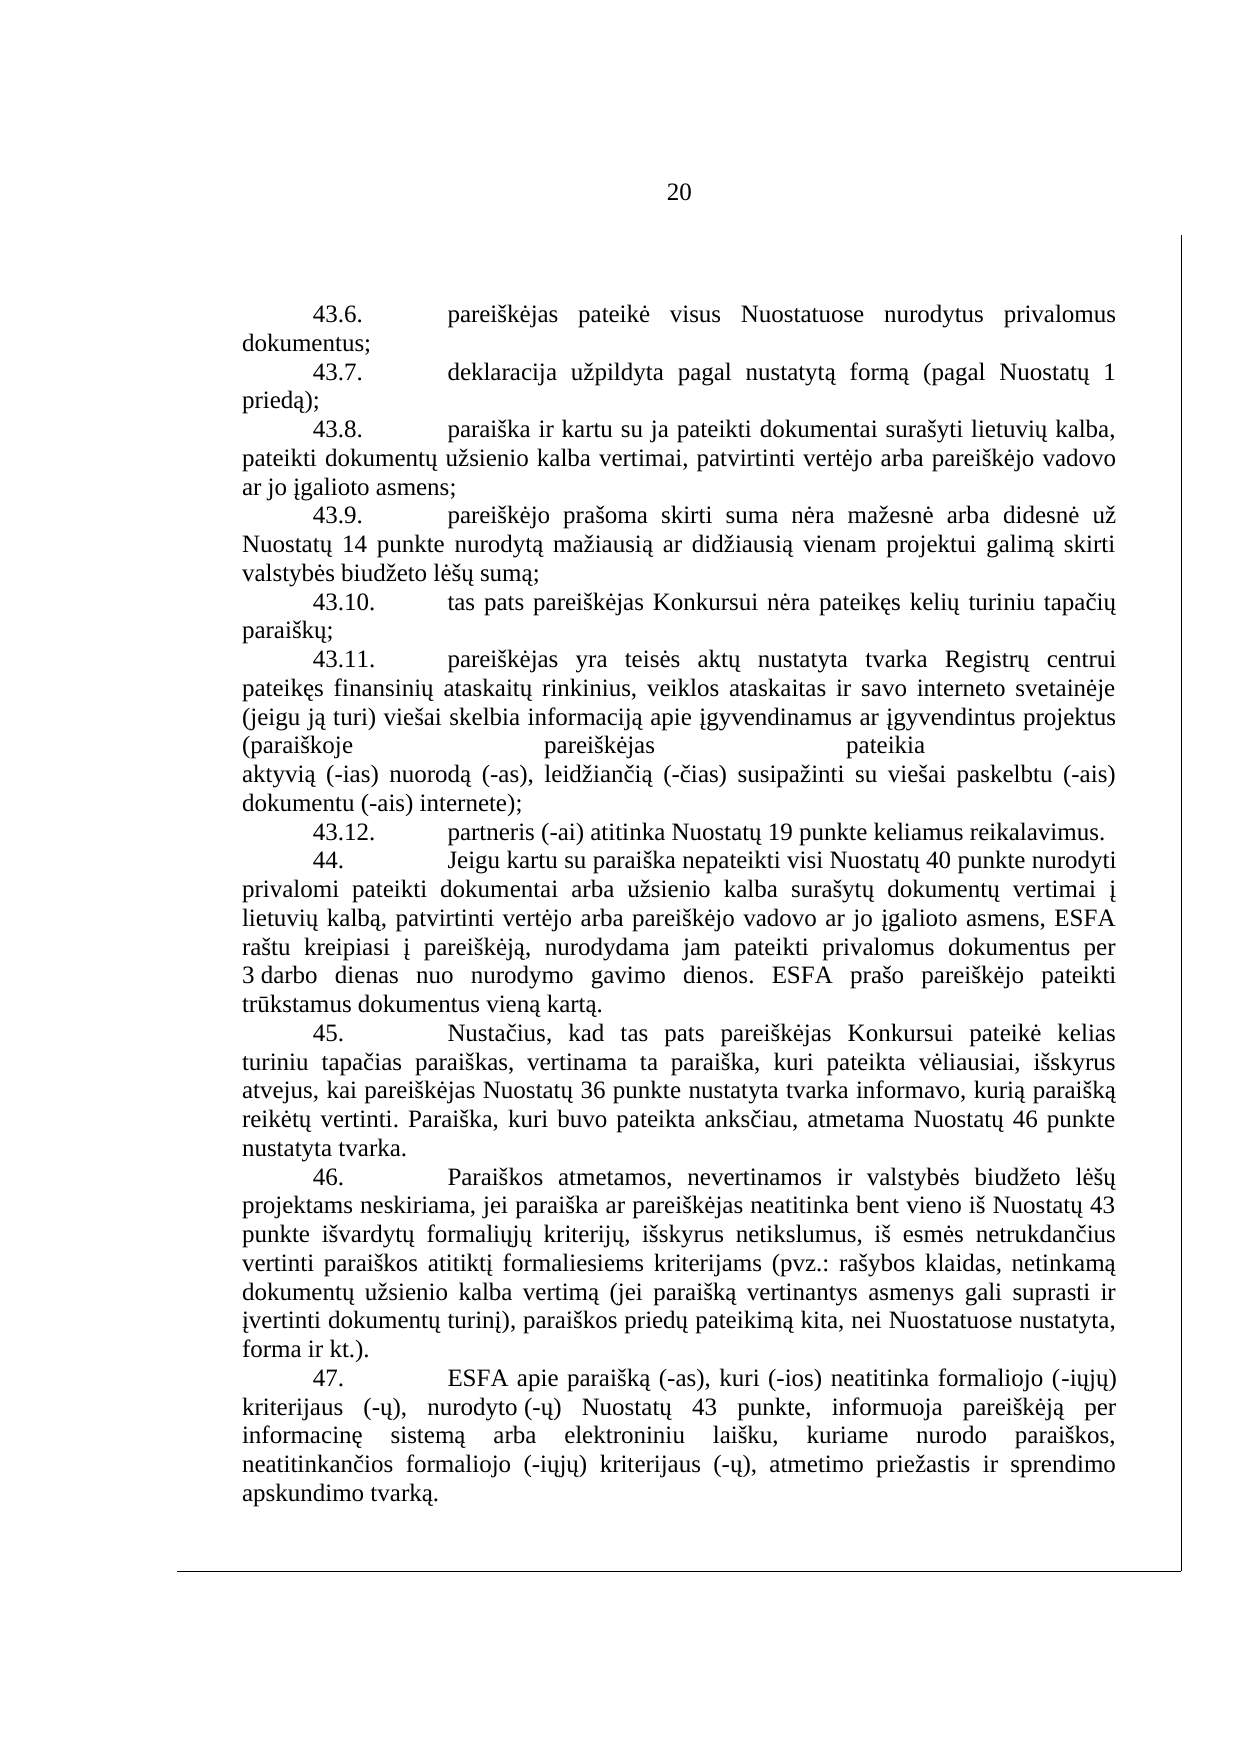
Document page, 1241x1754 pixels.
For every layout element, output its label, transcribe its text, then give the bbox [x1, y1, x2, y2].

text 43.8. paraiška ir kartu su ja pateikti dokumentai surašyti lietuvių kalba, pateikti dokumentų užsienio kalba vertimai, patvirtinti vertėjo arba pareiškėjo vadovo ar jo įgalioto asmens; [177, 414, 1181, 501]
text 43.11. pareiškėjas yra teisės aktų nustatyta tvarka Registrų centrui pateikęs finansinių ataskaitų rinkinius, veiklos ataskaitas ir savo interneto svetainėje (jeigu ją turi) viešai skelbia informaciją apie įgyvendinamus ar įgyvendintus projektus (paraiškoje pareiškėjas pateikia aktyvią (-ias) nuorodą (-as), leidžiančią (-čias) susipažinti su viešai paskelbtu (-ais) dokumentu (-ais) internete); [177, 644, 1181, 817]
text 43.9. pareiškėjo prašoma skirti suma nėra mažesnė arba didesnė už Nuostatų 14 punkte nurodytą mažiausią ar didžiausią vienam projektui galimą skirti valstybės biudžeto lėšų sumą; [177, 501, 1181, 587]
text 44. Jeigu kartu su paraiška nepateikti visi Nuostatų 40 punkte nurodyti privalomi pateikti dokumentai arba užsienio kalba surašytų dokumentų vertimai į lietuvių kalbą, patvirtinti vertėjo arba pareiškėjo vadovo ar jo įgalioto asmens, ESFA raštu kreipiasi į pareiškėją, nurodydama jam pateikti privalomus dokumentus per 3 darbo dienas nuo nurodymo gavimo dienos. ESFA prašo pareiškėjo pateikti trūkstamus dokumentus vieną kartą. [177, 846, 1181, 1018]
text 43.10. tas pats pareiškėjas Konkursui nėra pateikęs kelių turiniu tapačių paraiškų; [177, 587, 1181, 644]
text 45. Nustačius, kad tas pats pareiškėjas Konkursui pateikė kelias turiniu tapačias paraiškas, vertinama ta paraiška, kuri pateikta vėliausiai, išskyrus atvejus, kai pareiškėjas Nuostatų 36 punkte nustatyta tvarka informavo, kurią paraišką reikėtų vertinti. Paraiška, kuri buvo pateikta anksčiau, atmetama Nuostatų 46 punkte nustatyta tvarka. [177, 1018, 1181, 1162]
text 46. Paraiškos atmetamos, nevertinamos ir valstybės biudžeto lėšų projektams neskiriama, jei paraiška ar pareiškėjas neatitinka bent vieno iš Nuostatų 43 punkte išvardytų formaliųjų kriterijų, išskyrus netikslumus, iš esmės netrukdančius vertinti paraiškos atitiktį formaliesiems kriterijams (pvz.: rašybos klaidas, netinkamą dokumentų užsienio kalba vertimą (jei paraišką vertinantys asmenys gali suprasti ir įvertinti dokumentų turinį), paraiškos priedų pateikimą kita, nei Nuostatuose nustatyta, forma ir kt.). [177, 1162, 1181, 1363]
text 43.12. partneris (-ai) atitinka Nuostatų 19 punkte keliamus reikalavimus. [177, 817, 1181, 846]
text 43.6. pareiškėjas pateikė visus Nuostatuose nurodytus privalomus dokumentus; [177, 235, 1181, 357]
text 43.7. deklaracija užpildyta pagal nustatytą formą (pagal Nuostatų 1 priedą); [177, 357, 1181, 414]
text 47. ESFA apie paraišką (-as), kuri (-ios) neatitinka formaliojo (‑iųjų) kriterijaus (-ų), nurodyto (-ų) Nuostatų 43 punkte, informuoja pareiškėją per informacinę sistemą arba elektroniniu laišku, kuriame nurodo paraiškos, neatitinkančios formaliojo (-iųjų) kriterijaus (-ų), atmetimo priežastis ir sprendimo apskundimo tvarką. [177, 1363, 1181, 1571]
